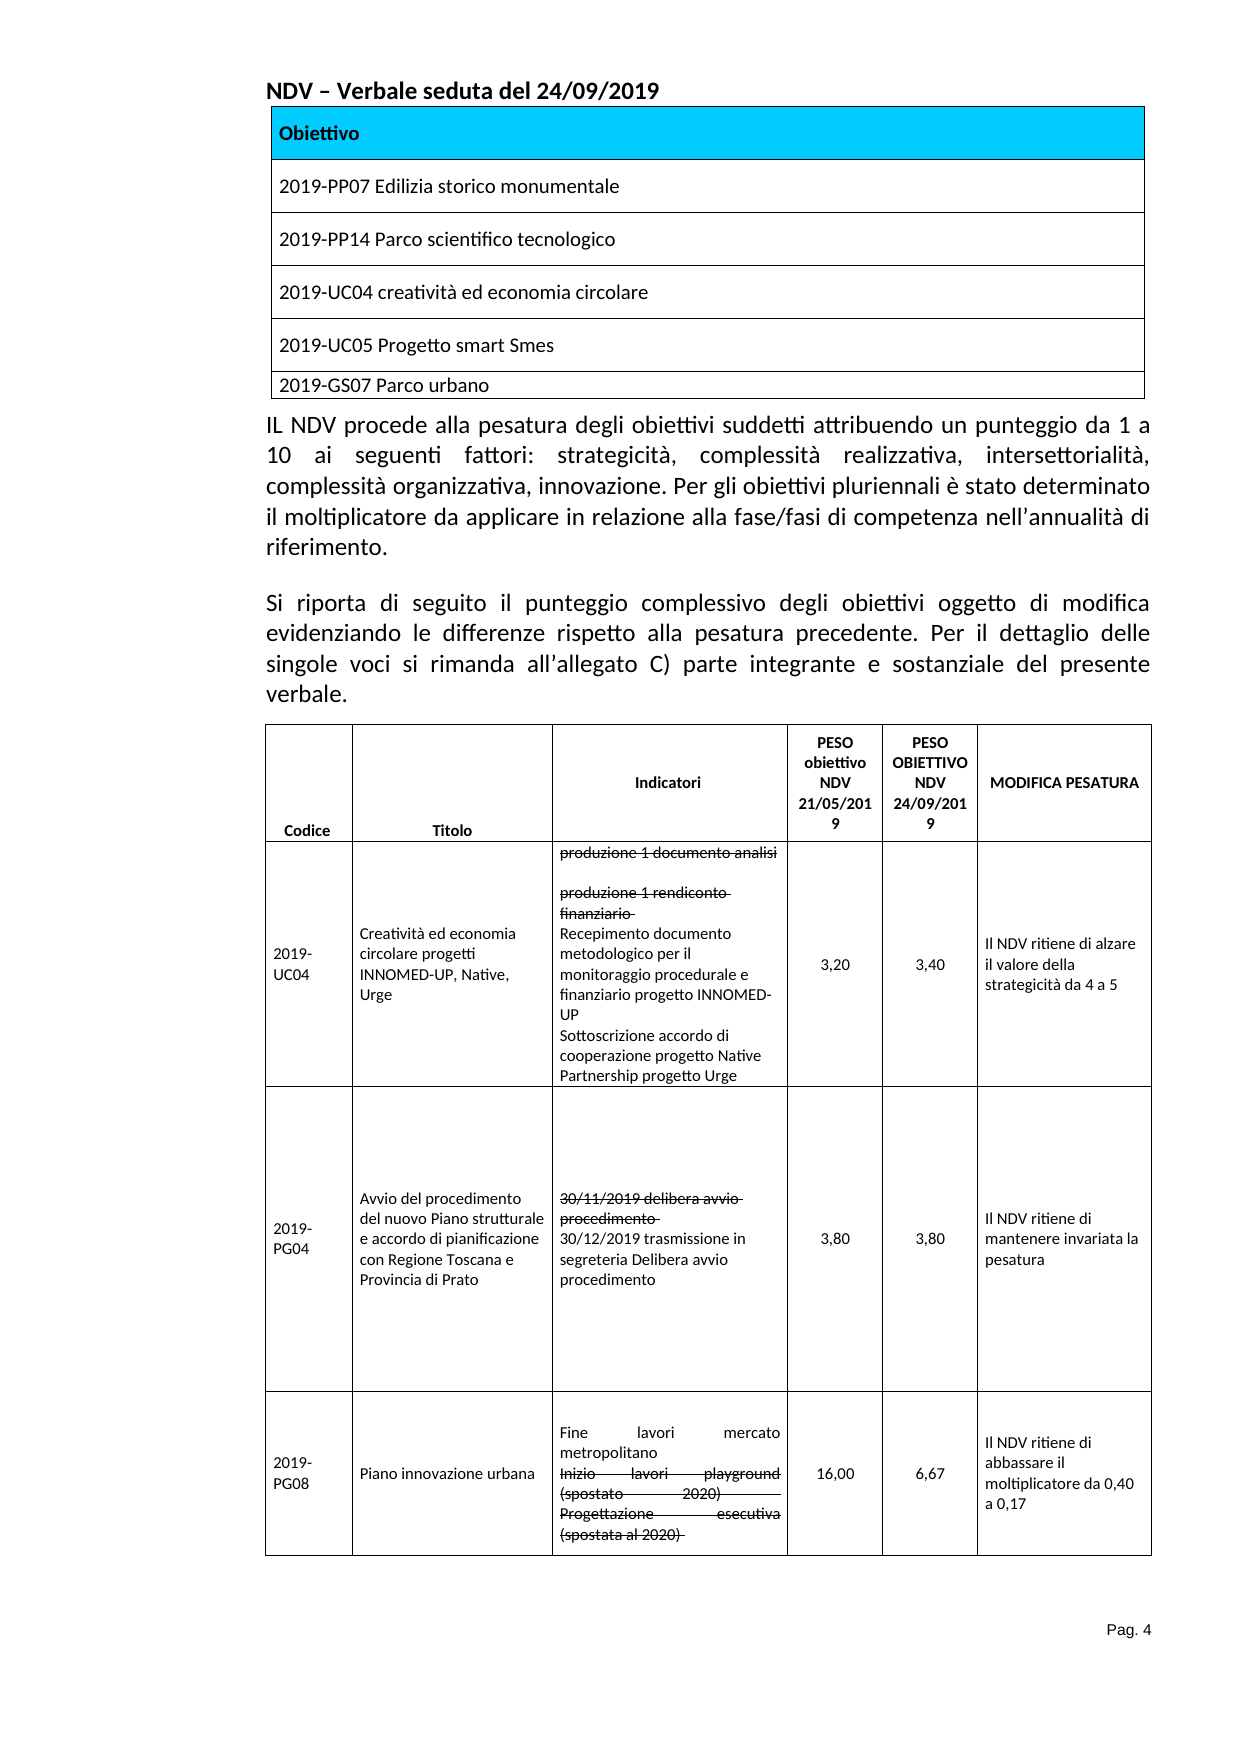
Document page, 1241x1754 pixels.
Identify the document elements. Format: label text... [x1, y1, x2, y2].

table_cell Avvio del procedimento del nuovo Piano strutturale e accordo di pianificazione con Regione Toscana e Provincia di Prato [353, 1087, 552, 1391]
table_cell 2019-PP14 Parco scientifico tecnologico [272, 213, 1144, 265]
table_cell 2019-PP07 Edilizia storico monumentale [272, 160, 1144, 212]
table_cell 2019-UC04 creatività ed economia circolare [272, 266, 1144, 318]
table_header Obiettivo [272, 107, 1144, 159]
table_cell 3,20 [788, 842, 882, 1086]
table_cell 2019-UC04 [266, 842, 352, 1086]
table_cell 3,80 [788, 1087, 882, 1391]
table_cell Creatività ed economia circolare progetti INNOMED-UP, Native, Urge [353, 842, 552, 1086]
table_cell Il NDV ritiene di mantenere invariata la pesatura [978, 1087, 1151, 1391]
table_cell Piano innovazione urbana [353, 1392, 552, 1554]
table_header PESO obiettivo NDV 21/05/2019 [788, 725, 882, 841]
table_cell Fine lavori mercato metropolitano Inizio lavori playground (spostato 2020) Progettazione esecutiva (spostata al 2020) [553, 1392, 787, 1554]
table_header Indicatori [553, 725, 787, 841]
table_cell 3,80 [883, 1087, 977, 1391]
table_cell 30/11/2019 delibera avvio procedimento 30/12/2019 trasmissione in segreteria Delibera avvio procedimento [553, 1087, 787, 1391]
table_cell 2019-PG08 [266, 1392, 352, 1554]
table_cell 16,00 [788, 1392, 882, 1554]
table_cell 2019-UC05 Progetto smart Smes [272, 319, 1144, 371]
table_cell 3,40 [883, 842, 977, 1086]
table_cell Il NDV ritiene di alzare il valore della strategicità da 4 a 5 [978, 842, 1151, 1086]
table_cell 2019-PG04 [266, 1087, 352, 1391]
table_header MODIFICA PESATURA [978, 725, 1151, 841]
text Si riporta di seguito il punteggio complessivo degli obiettivi oggetto di modifica evidenziando le differenze rispetto alla pesatura precedente. Per il dettaglio delle singole voci si rimanda all’allegato C) parte integrante e sostanziale del presente verbale. [266, 587, 1152, 709]
table_header PESO OBIETTIVO NDV 24/09/2019 [883, 725, 977, 841]
table_header Titolo [353, 725, 552, 841]
text IL NDV procede alla pesatura degli obiettivi suddetti attribuendo un punteggio da 1 a 10 ai seguenti fattori: strategicità, complessità realizzativa, intersettorialità, complessità organizzativa, innovazione. Per gli obiettivi pluriennali è stato determinato il moltiplicatore da applicare in relazione alla fase/fasi di competenza nell’annualità di riferimento. [266, 409, 1152, 562]
table_header Codice [266, 725, 352, 841]
table_cell 6,67 [883, 1392, 977, 1554]
table_cell produzione 1 documento analisi produzione 1 rendiconto finanziario Recepimento documento metodologico per il monitoraggio procedurale e finanziario progetto INNOMED-UP Sottoscrizione accordo di cooperazione progetto Native Partnership progetto Urge [553, 842, 787, 1086]
table_cell 2019-GS07 Parco urbano [272, 372, 1144, 398]
table_cell Il NDV ritiene di abbassare il moltiplicatore da 0,40 a 0,17 [978, 1392, 1151, 1554]
